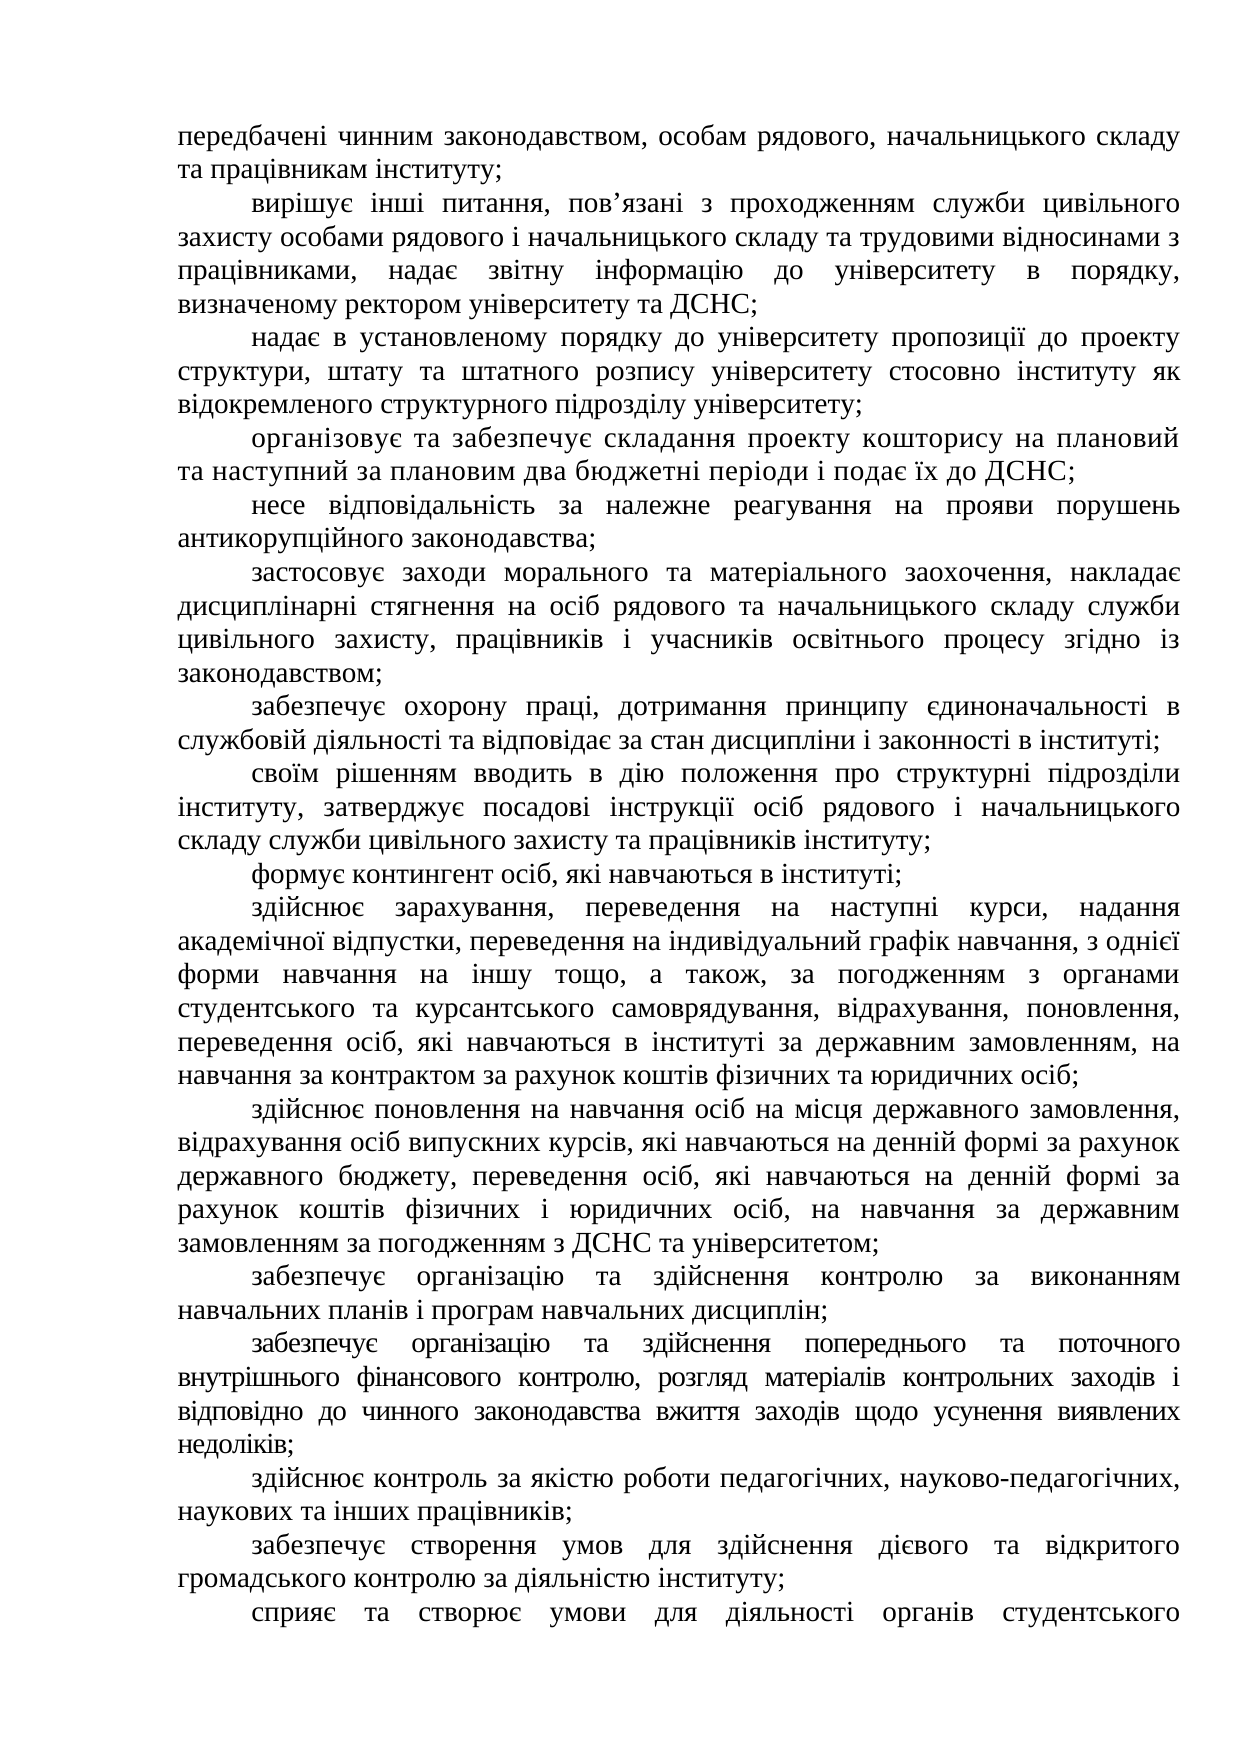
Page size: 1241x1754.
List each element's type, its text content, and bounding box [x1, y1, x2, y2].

text сприяє та створює умови для діяльності органів студентського [177, 1594, 1181, 1627]
text застосовує заходи морального та матеріального заохочення, накладає дисциплінарні стягнення на осіб рядового та начальницького складу служби цивільного захисту, працівників і учасників освітнього процесу згідно із законодавством; [177, 554, 1181, 688]
text здійснює поновлення на навчання осіб на місця державного замовлення, відрахування осіб випускних курсів, які навчаються на денній формі за рахунок державного бюджету, переведення осіб, які навчаються на денній формі за рахунок коштів фізичних і юридичних осіб, на навчання за державним замовленням за погодженням з ДСНС та університетом; [177, 1091, 1181, 1258]
text забезпечує охорону праці, дотримання принципу єдиноначальності в службовій діяльності та відповідає за стан дисципліни і законності в інституті; [177, 688, 1181, 755]
text надає в установленому порядку до університету пропозиції до проекту структури, штату та штатного розпису університету стосовно інституту як відокремленого структурного підрозділу університету; [177, 319, 1181, 420]
text забезпечує створення умов для здійснення дієвого та відкритого громадського контролю за діяльністю інституту; [177, 1527, 1181, 1594]
text здійснює контроль за якістю роботи педагогічних, науково-педагогічних, наукових та інших працівників; [177, 1460, 1181, 1527]
text забезпечує організацію та здійснення контролю за виконанням навчальних планів і програм навчальних дисциплін; [177, 1258, 1181, 1326]
text організовує та забезпечує складання проекту кошторису на плановий та наступний за плановим два бюджетні періоди і подає їх до ДСНС; [177, 420, 1181, 487]
text забезпечує організацію та здійснення попереднього та поточного внутрішнього фінансового контролю, розгляд матеріалів контрольних заходів і відповідно до чинного законодавства вжиття заходів щодо усунення виявлених недоліків; [177, 1326, 1181, 1460]
text своїм рішенням вводить в дію положення про структурні підрозділи інституту, затверджує посадові інструкції осіб рядового і начальницького складу служби цивільного захисту та працівників інституту; [177, 755, 1181, 856]
text здійснює зарахування, переведення на наступні курси, надання академічної відпустки, переведення на індивідуальний графік навчання, з однієї форми навчання на іншу тощо, а також, за погодженням з органами студентського та курсантського самоврядування, відрахування, поновлення, переведення осіб, які навчаються в інституті за державним замовленням, на навчання за контрактом за рахунок коштів фізичних та юридичних осіб; [177, 889, 1181, 1091]
text вирішує інші питання, пов’язані з проходженням служби цивільного захисту особами рядового і начальницького складу та трудовими відносинами з працівниками, надає звітну інформацію до університету в порядку, визначеному ректором університету та ДСНС; [177, 185, 1181, 319]
text формує контингент осіб, які навчаються в інституті; [177, 856, 1181, 889]
text несе відповідальність за належне реагування на прояви порушень антикорупційного законодавства; [177, 487, 1181, 554]
text передбачені чинним законодавством, особам рядового, начальницького складу та працівникам інституту; [177, 118, 1181, 185]
